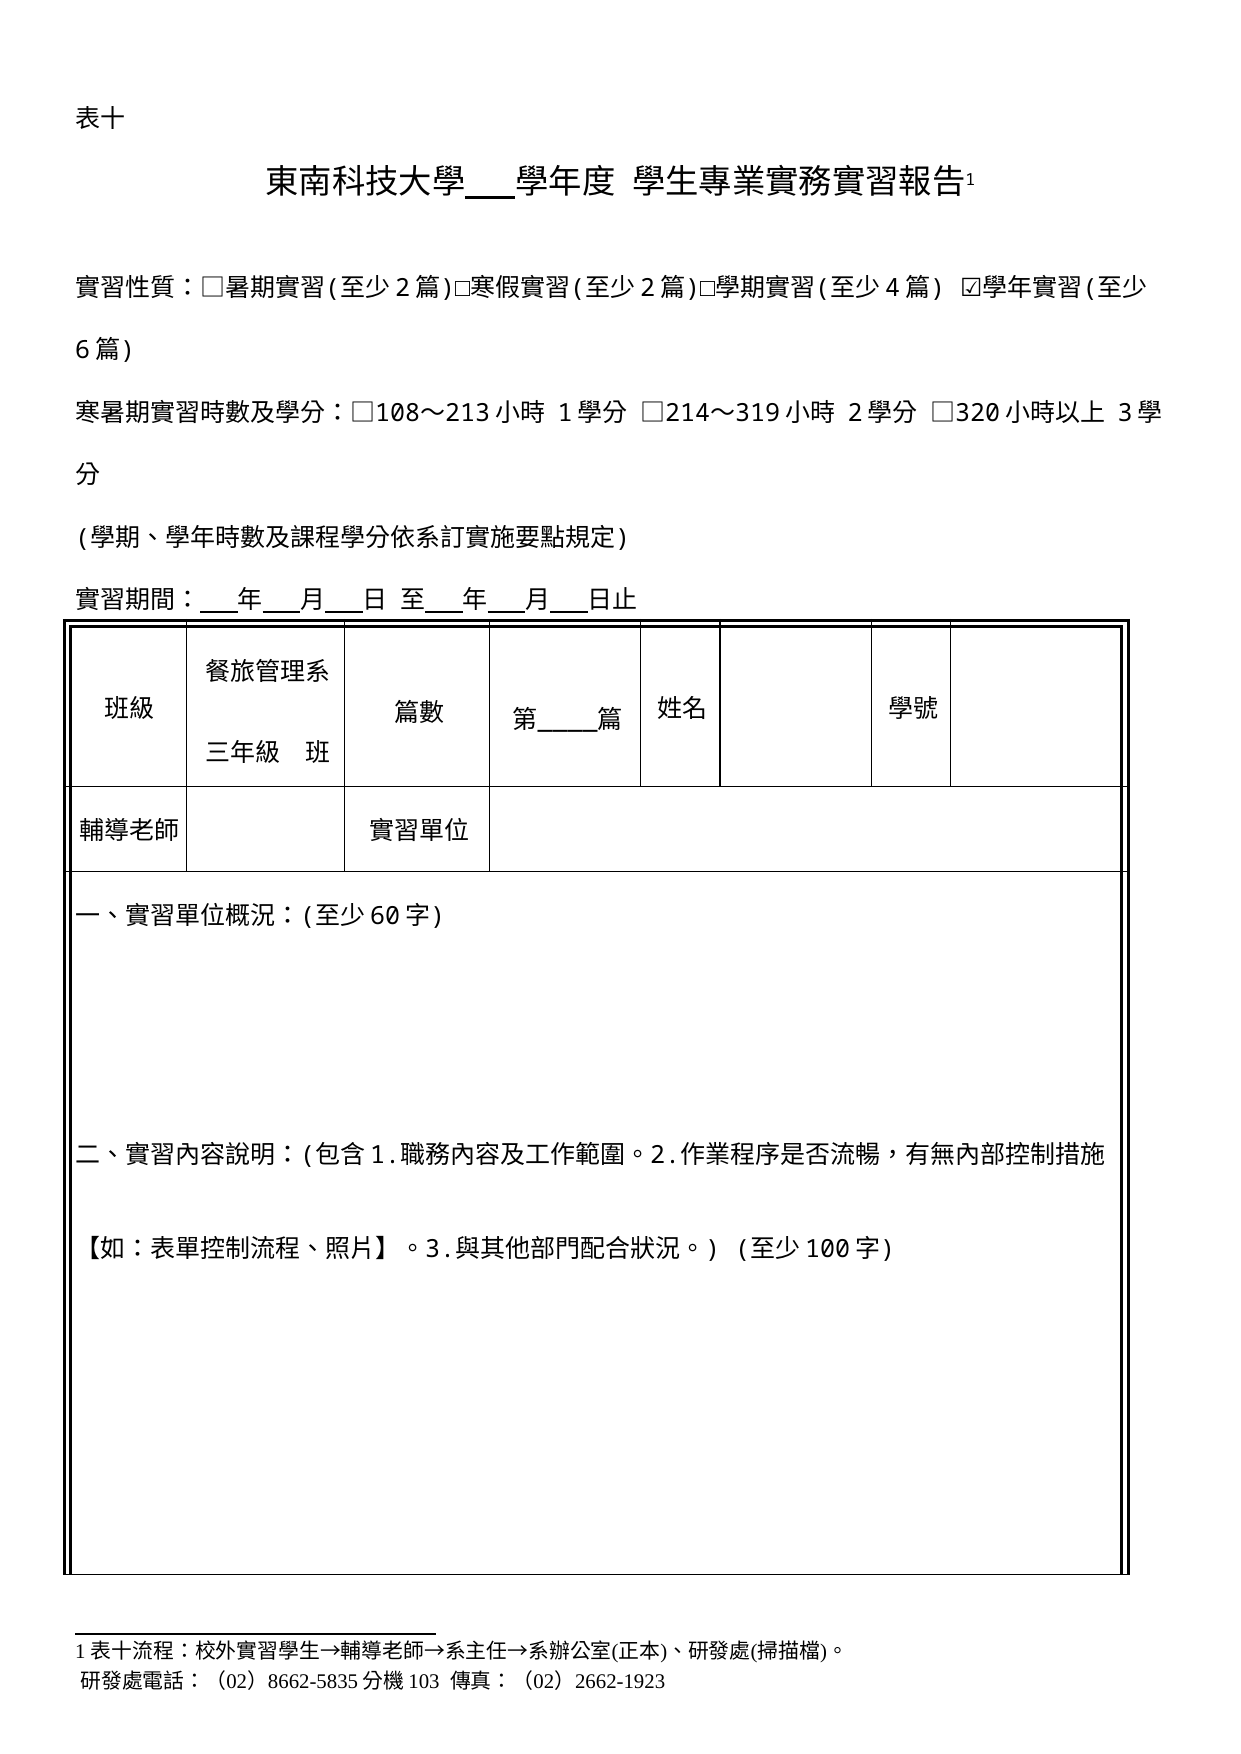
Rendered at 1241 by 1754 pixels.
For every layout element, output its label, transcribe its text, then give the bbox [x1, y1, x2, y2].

table_cell 一、實習單位概況：(至少60字) 二、實習內容說明：(包含1.職務內容及工作範圍。2.作業程序是否流暢，有無內部控制措施【如：表單控制流程、照片】。3.與其他部門配合狀況。) (至少100字) [72, 872, 1120, 1574]
table_cell 實習單位 [345, 787, 489, 871]
table_cell [490, 787, 1120, 871]
table_header [721, 628, 871, 786]
table_header [951, 622, 1125, 786]
text (學期、學年時數及課程學分依系訂實施要點規定) [75, 494, 1165, 556]
table_cell [187, 787, 344, 871]
text 東南科技大學 學年度 學生專業實務實習報告 [75, 137, 1165, 200]
table_header [951, 628, 1120, 786]
table_header 第____篇 [490, 628, 640, 786]
text 研發處電話：（02）8662-5835分機103 傳真：（02）2662-1923 [75, 1664, 1165, 1695]
table_header 學號 [872, 628, 950, 786]
table_header 餐旅管理系 三年級 班 [187, 628, 344, 786]
text 表十 [75, 75, 1165, 137]
text 寒暑期實習時數及學分：□108～213小時 1學分 □214～319小時 2學分 □320小時以上 3學分 [75, 369, 1165, 494]
table_header 班級 [68, 622, 186, 786]
text 實習期間： 年 月 日 至 年 月 日止 [75, 556, 1165, 619]
text 實習性質：□暑期實習(至少2篇)□寒假實習(至少2篇)□學期實習(至少4篇) ☑學年實習(至少6篇) [75, 244, 1165, 369]
table_cell 輔導老師 [72, 787, 186, 871]
table_header 姓名 [641, 628, 719, 786]
text 表十流程：校外實習學生→輔導老師→系主任→系辦公室(正本)、研發處(掃描檔)。 [75, 1634, 1165, 1664]
table_header 篇數 [345, 628, 489, 786]
